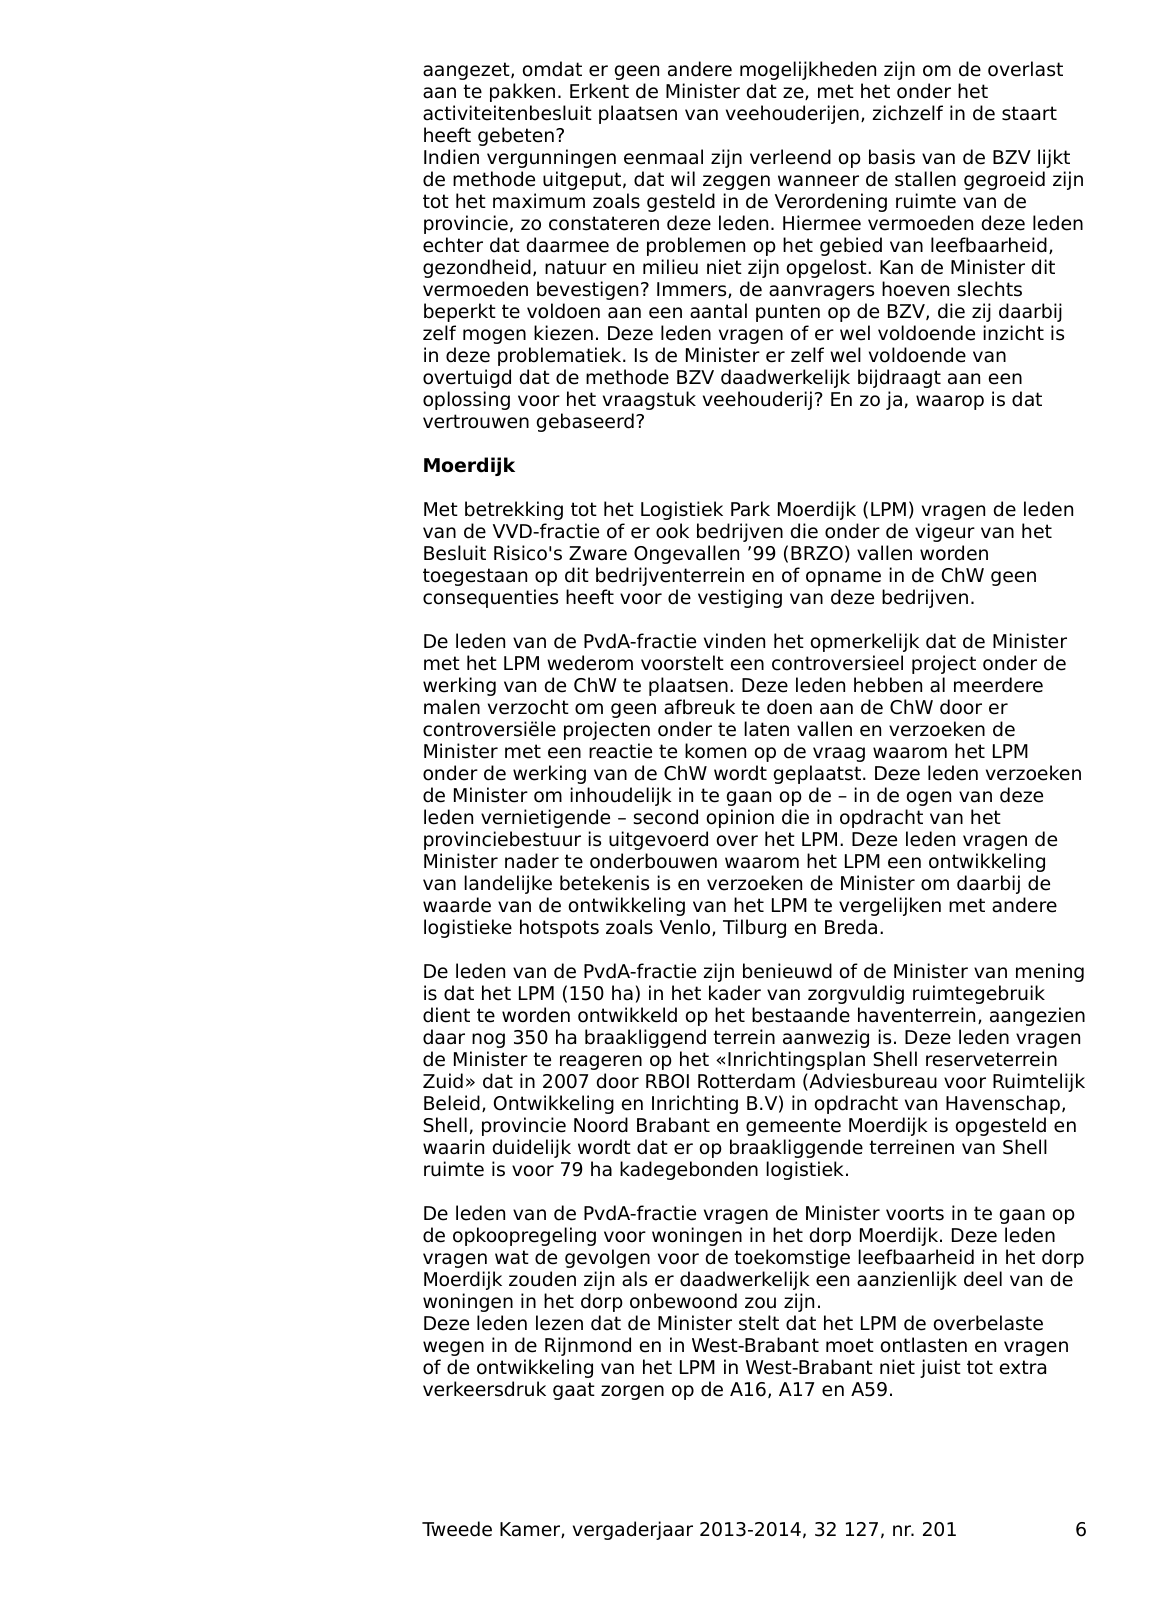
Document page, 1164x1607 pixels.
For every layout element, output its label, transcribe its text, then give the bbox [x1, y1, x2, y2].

text De leden van de PvdA-fractie vragen de Minister voorts in te gaan op de opkoopregeling voor woningen in het dorp Moerdijk. Deze leden vragen wat de gevolgen voor de toekomstige leefbaarheid in het dorp Moerdijk zouden zijn als er daadwerkelijk een aanzienlijk deel van de woningen in het dorp onbewoond zou zijn. [422, 1203, 1087, 1313]
text De leden van de PvdA-fractie vinden het opmerkelijk dat de Minister met het LPM wederom voorstelt een controversieel project onder de werking van de ChW te plaatsen. Deze leden hebben al meerdere malen verzocht om geen afbreuk te doen aan de ChW door er controversiële projecten onder te laten vallen en verzoeken de Minister met een reactie te komen op de vraag waarom het LPM onder de werking van de ChW wordt geplaatst. Deze leden verzoeken de Minister om inhoudelijk in te gaan op de – in de ogen van deze leden vernietigende – second opinion die in opdracht van het provinciebestuur is uitgevoerd over het LPM. Deze leden vragen de Minister nader te onderbouwen waarom het LPM een ontwikkeling van landelijke betekenis is en verzoeken de Minister om daarbij de waarde van de ontwikkeling van het LPM te vergelijken met andere logistieke hotspots zoals Venlo, Tilburg en Breda. [422, 631, 1087, 939]
subtitle Moerdijk [422, 455, 1087, 477]
text aangezet, omdat er geen andere mogelijkheden zijn om de overlast aan te pakken. Erkent de Minister dat ze, met het onder het activiteitenbesluit plaatsen van veehouderijen, zichzelf in de staart heeft gebeten? [422, 59, 1087, 147]
text Met betrekking tot het Logistiek Park Moerdijk (LPM) vragen de leden van de VVD-fractie of er ook bedrijven die onder de vigeur van het Besluit Risico's Zware Ongevallen ’99 (BRZO) vallen worden toegestaan op dit bedrijventerrein en of opname in de ChW geen consequenties heeft voor de vestiging van deze bedrijven. [422, 499, 1087, 609]
text De leden van de PvdA-fractie zijn benieuwd of de Minister van mening is dat het LPM (150 ha) in het kader van zorgvuldig ruimtegebruik dient te worden ontwikkeld op het bestaande haventerrein, aangezien daar nog 350 ha braakliggend terrein aanwezig is. Deze leden vragen de Minister te reageren op het «Inrichtingsplan Shell reserveterrein Zuid» dat in 2007 door RBOI Rotterdam (Adviesbureau voor Ruimtelijk Beleid, Ontwikkeling en Inrichting B.V) in opdracht van Havenschap, Shell, provincie Noord Brabant en gemeente Moerdijk is opgesteld en waarin duidelijk wordt dat er op braakliggende terreinen van Shell ruimte is voor 79 ha kadegebonden logistiek. [422, 961, 1087, 1181]
text Indien vergunningen eenmaal zijn verleend op basis van de BZV lijkt de methode uitgeput, dat wil zeggen wanneer de stallen gegroeid zijn tot het maximum zoals gesteld in de Verordening ruimte van de provincie, zo constateren deze leden. Hiermee vermoeden deze leden echter dat daarmee de problemen op het gebied van leefbaarheid, gezondheid, natuur en milieu niet zijn opgelost. Kan de Minister dit vermoeden bevestigen? Immers, de aanvragers hoeven slechts beperkt te voldoen aan een aantal punten op de BZV, die zij daarbij zelf mogen kiezen. Deze leden vragen of er wel voldoende inzicht is in deze problematiek. Is de Minister er zelf wel voldoende van overtuigd dat de methode BZV daadwerkelijk bijdraagt aan een oplossing voor het vraagstuk veehouderij? En zo ja, waarop is dat vertrouwen gebaseerd? [422, 147, 1087, 433]
text Deze leden lezen dat de Minister stelt dat het LPM de overbelaste wegen in de Rijnmond en in West-Brabant moet ontlasten en vragen of de ontwikkeling van het LPM in West-Brabant niet juist tot extra verkeersdruk gaat zorgen op de A16, A17 en A59. [422, 1313, 1087, 1401]
